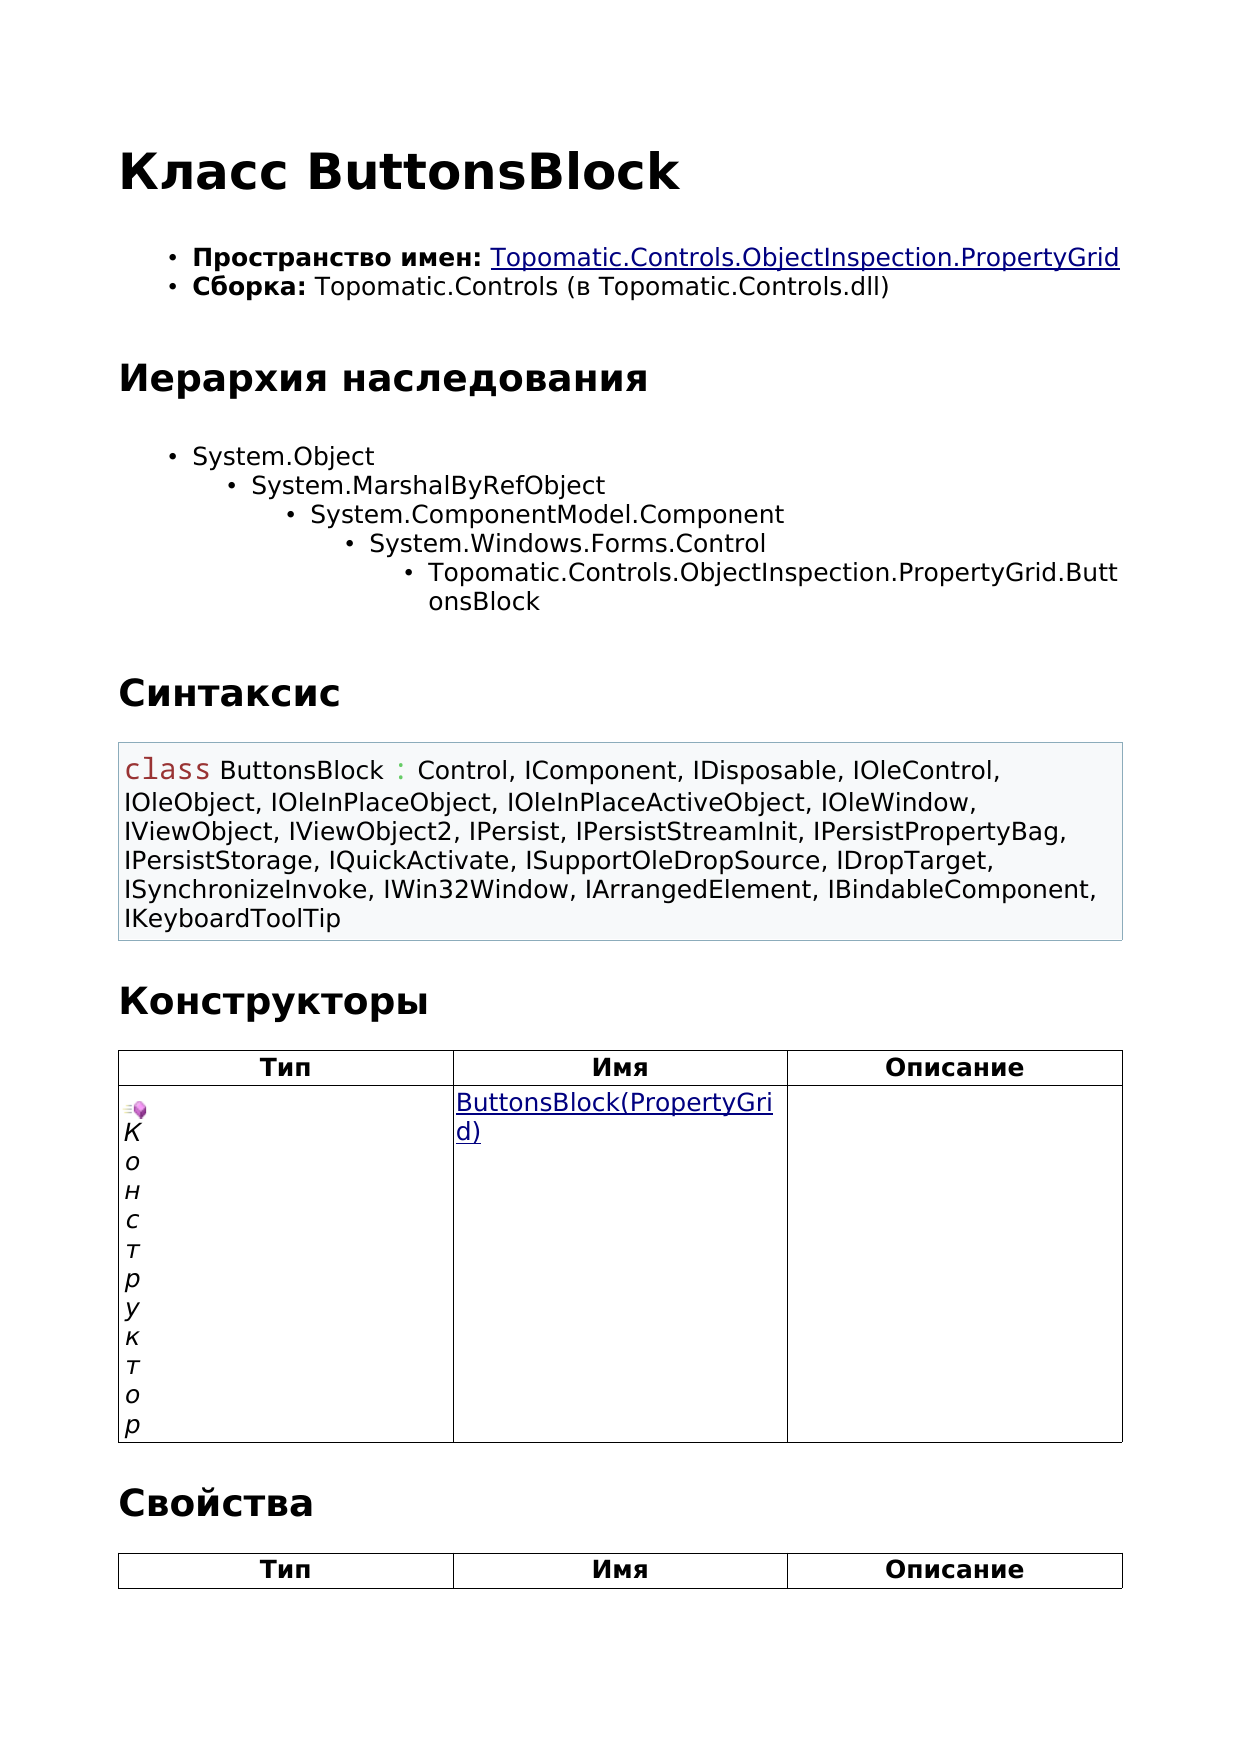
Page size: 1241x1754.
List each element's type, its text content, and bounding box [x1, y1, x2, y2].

list Сборка: Topomatic.Controls (в Topomatic.Controls.dll) [177, 272, 1122, 302]
picture [121, 1101, 147, 1119]
list System.ComponentModel.Component [295, 500, 1122, 529]
subtitle Класс ButtonsBlock [118, 143, 1122, 201]
list Topomatic.Controls.ObjectInspection.PropertyGrid.ButtonsBlock [413, 558, 1122, 617]
table_header Имя [454, 1554, 787, 1588]
list System.Object [177, 442, 1122, 471]
table_header Описание [788, 1554, 1122, 1588]
list System.Windows.Forms.Control [354, 529, 1122, 558]
table_cell [119, 1086, 453, 1442]
table_header Тип [119, 1051, 453, 1085]
table_header Описание [788, 1051, 1122, 1085]
table_cell [788, 1086, 1122, 1442]
table_header class ButtonsBlock : Control, IComponent, IDisposable, IOleControl, IOleObject, IOleInPlaceObject, IOleInPlaceActiveObject, IOleWindow, IViewObject, IViewObject2, IPersist, IPersistStreamInit, IPersistPropertyBag, IPersistStorage, IQuickActivate, ISupportOleDropSource, IDropTarget, ISynchronizeInvoke, IWin32Window, IArrangedElement, IBindableComponent, IKeyboardToolTip [119, 743, 1122, 939]
subtitle Иерархия наследования [118, 356, 1122, 400]
subtitle Конструкторы [118, 979, 1122, 1023]
subtitle Свойства [118, 1482, 1122, 1525]
subtitle Синтаксис [118, 671, 1122, 715]
table_header Тип [119, 1554, 453, 1588]
table_header Имя [454, 1051, 787, 1085]
table_cell ButtonsBlock(PropertyGrid) [454, 1086, 787, 1442]
list System.MarshalByRefObject [236, 471, 1122, 500]
list Пространство имен: Topomatic.Controls.ObjectInspection.PropertyGrid [177, 243, 1122, 272]
